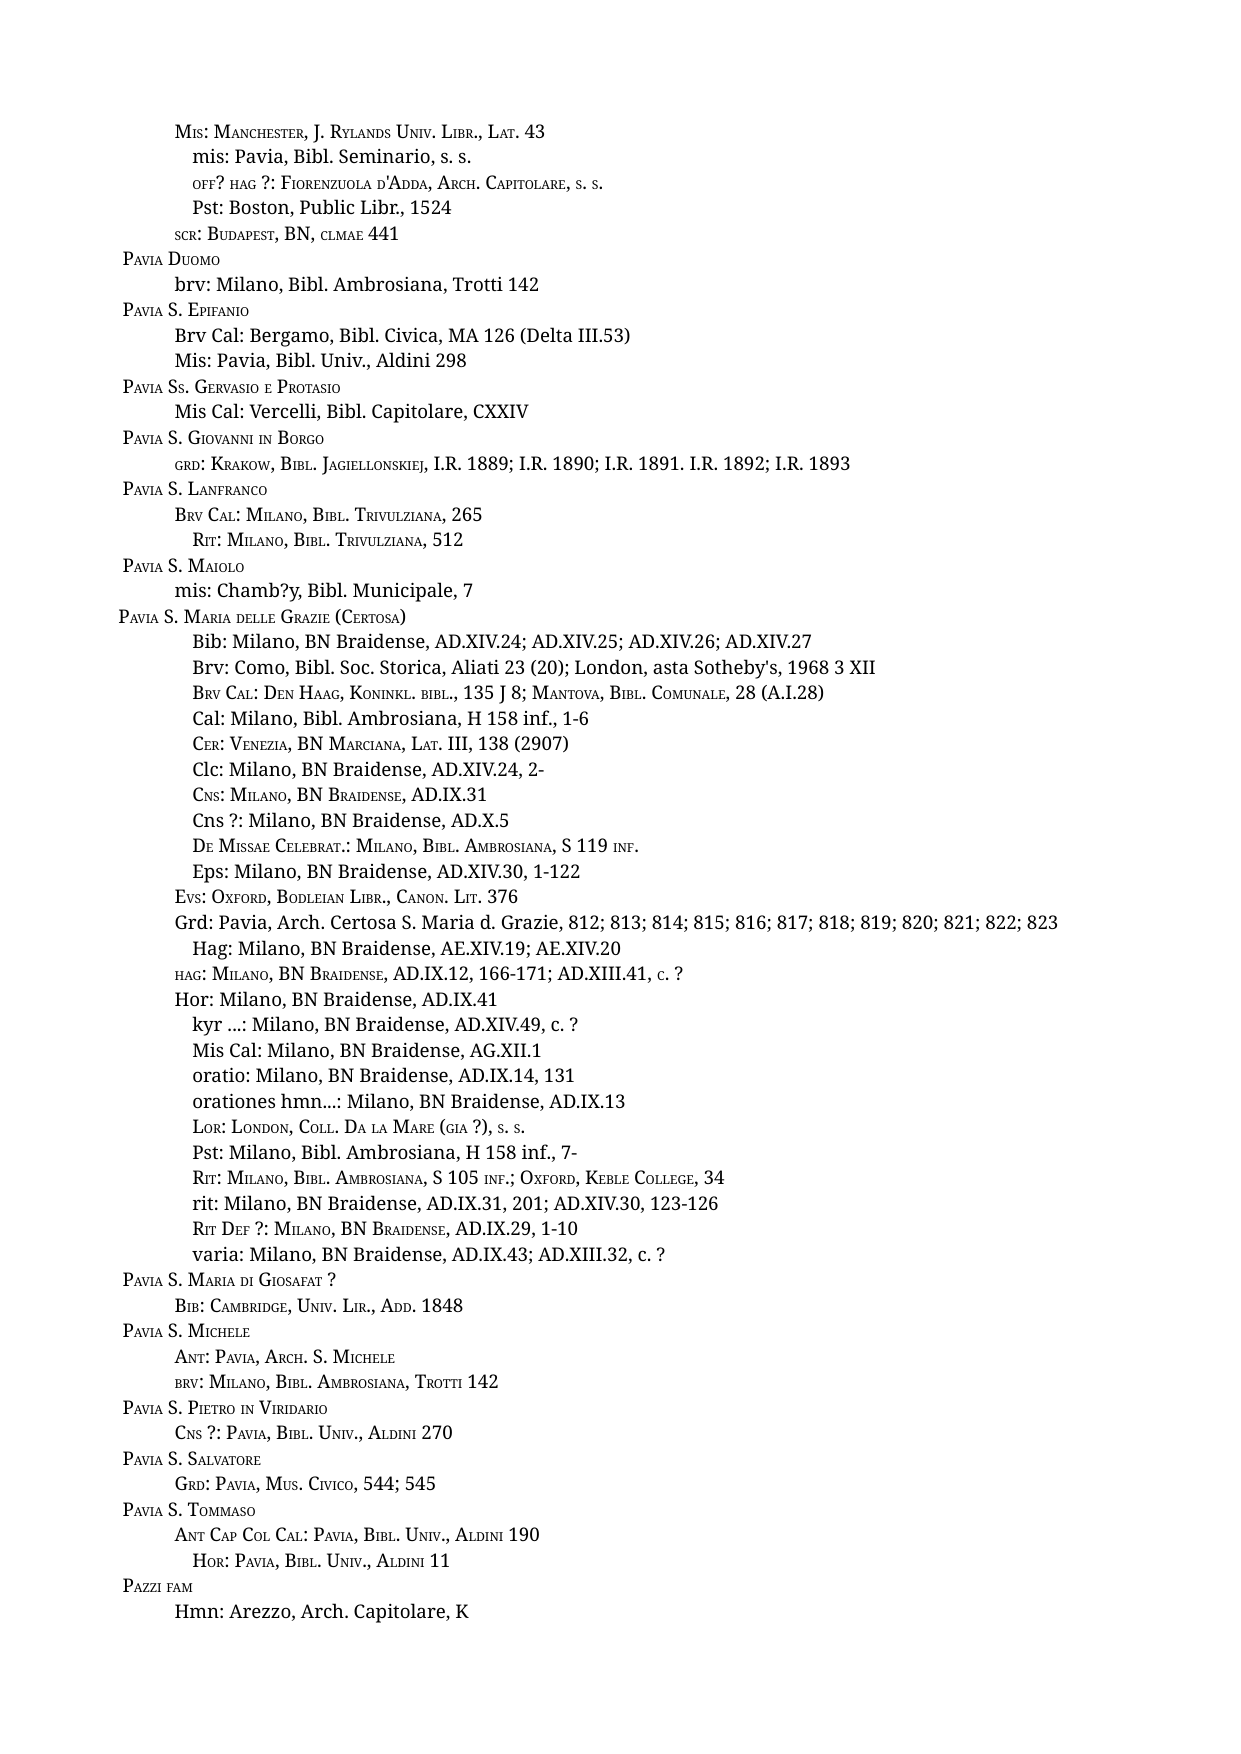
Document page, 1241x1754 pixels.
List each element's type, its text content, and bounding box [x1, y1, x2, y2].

text Clc: Milano, BN Braidense, AD.XIV.24, 2- [118, 756, 1122, 782]
text scr: Budapest, BN, clmae 441 [122, 220, 1122, 246]
text Pavia S. Tommaso [122, 1496, 1122, 1522]
text Pavia S. Lanfranco [122, 475, 1122, 501]
text mis: Pavia, Bibl. Seminario, s. s. [118, 144, 1122, 169]
text grd: Krakow, Bibl. Jagiellonskiej, I.R. 1889; I.R. 1890; I.R. 1891. I.R. 1892; I.R. 1893 [122, 450, 1122, 475]
text Mis Cal: Milano, BN Braidense, AG.XII.1 [118, 1037, 1122, 1062]
text brv: Milano, Bibl. Ambrosiana, Trotti 142 [122, 271, 1122, 297]
text Brv Cal: Den Haag, Koninkl. bibl., 135 J 8; Mantova, Bibl. Comunale, 28 (A.I.28) [118, 679, 1122, 705]
text Brv: Como, Bibl. Soc. Storica, Aliati 23 (20); London, asta Sotheby's, 1968 3 XII [118, 654, 1122, 679]
text Hag: Milano, BN Braidense, AE.XIV.19; AE.XIV.20 [118, 935, 1122, 960]
text oratio: Milano, BN Braidense, AD.IX.14, 131 [118, 1062, 1122, 1088]
text Cns: Milano, BN Braidense, AD.IX.31 [118, 782, 1122, 807]
text brv: Milano, Bibl. Ambrosiana, Trotti 142 [122, 1369, 1122, 1394]
text Pst: Boston, Public Libr., 1524 [118, 195, 1122, 220]
text Bib: Cambridge, Univ. Lir., Add. 1848 [122, 1292, 1122, 1318]
text Pavia S. Maria di Giosafat ? [122, 1267, 1122, 1292]
text Pavia S. Michele [122, 1318, 1122, 1343]
text Mis: Pavia, Bibl. Univ., Aldini 298 [122, 348, 1122, 373]
text Pavia S. Salvatore [122, 1445, 1122, 1471]
text Pavia S. Maria delle Grazie (Certosa) [118, 603, 1122, 628]
text Pavia S. Maiolo [122, 552, 1122, 577]
text Pavia Ss. Gervasio e Protasio [122, 373, 1122, 399]
text Ant Cap Col Cal: Pavia, Bibl. Univ., Aldini 190 [122, 1522, 1122, 1547]
text Pavia S. Pietro in Viridario [122, 1394, 1122, 1420]
text Cns ?: Pavia, Bibl. Univ., Aldini 270 [122, 1420, 1122, 1445]
text Pst: Milano, Bibl. Ambrosiana, H 158 inf., 7- [118, 1139, 1122, 1164]
text Cns ?: Milano, BN Braidense, AD.X.5 [118, 807, 1122, 833]
text off? hag ?: Fiorenzuola d'Adda, Arch. Capitolare, s. s. [118, 169, 1122, 195]
text Eps: Milano, BN Braidense, AD.XIV.30, 1-122 [118, 858, 1122, 884]
text Pavia S. Giovanni in Borgo [122, 424, 1122, 450]
text Pavia S. Epifanio [122, 297, 1122, 322]
text Lor: London, Coll. Da la Mare (gia ?), s. s. [118, 1113, 1122, 1139]
text Mis: Manchester, J. Rylands Univ. Libr., Lat. 43 [122, 118, 1122, 144]
text Rit Def ?: Milano, BN Braidense, AD.IX.29, 1-10 [118, 1216, 1122, 1241]
text Brv Cal: Milano, Bibl. Trivulziana, 265 [122, 501, 1122, 526]
text Cer: Venezia, BN Marciana, Lat. III, 138 (2907) [118, 731, 1122, 756]
text De Missae Celebrat.: Milano, Bibl. Ambrosiana, S 119 inf. [118, 833, 1122, 858]
text varia: Milano, BN Braidense, AD.IX.43; AD.XIII.32, c. ? [118, 1241, 1122, 1267]
text Cal: Milano, Bibl. Ambrosiana, H 158 inf., 1-6 [118, 705, 1122, 731]
text Hmn: Arezzo, Arch. Capitolare, K [122, 1598, 1122, 1624]
text Hor: Pavia, Bibl. Univ., Aldini 11 [118, 1547, 1122, 1573]
text Rit: Milano, Bibl. Trivulziana, 512 [118, 526, 1122, 552]
text rit: Milano, BN Braidense, AD.IX.31, 201; AD.XIV.30, 123-126 [118, 1190, 1122, 1216]
text kyr ...: Milano, BN Braidense, AD.XIV.49, c. ? [118, 1011, 1122, 1037]
text Brv Cal: Bergamo, Bibl. Civica, MA 126 (Delta III.53) [122, 322, 1122, 348]
text mis: Chamb?y, Bibl. Municipale, 7 [122, 577, 1122, 603]
text Bib: Milano, BN Braidense, AD.XIV.24; AD.XIV.25; AD.XIV.26; AD.XIV.27 [118, 628, 1122, 654]
text Grd: Pavia, Mus. Civico, 544; 545 [122, 1471, 1122, 1496]
text hag: Milano, BN Braidense, AD.IX.12, 166-171; AD.XIII.41, c. ? [122, 960, 1122, 986]
text Pavia Duomo [122, 246, 1122, 271]
text Ant: Pavia, Arch. S. Michele [122, 1343, 1122, 1369]
text Evs: Oxford, Bodleian Libr., Canon. Lit. 376 [122, 884, 1122, 909]
text Rit: Milano, Bibl. Ambrosiana, S 105 inf.; Oxford, Keble College, 34 [118, 1164, 1122, 1190]
text Hor: Milano, BN Braidense, AD.IX.41 [122, 986, 1122, 1011]
text Grd: Pavia, Arch. Certosa S. Maria d. Grazie, 812; 813; 814; 815; 816; 817; 818; 819; 820; 821; 822; 823 [122, 909, 1122, 935]
text orationes hmn...: Milano, BN Braidense, AD.IX.13 [118, 1088, 1122, 1113]
text Pazzi fam [122, 1573, 1122, 1598]
text Mis Cal: Vercelli, Bibl. Capitolare, CXXIV [122, 399, 1122, 424]
